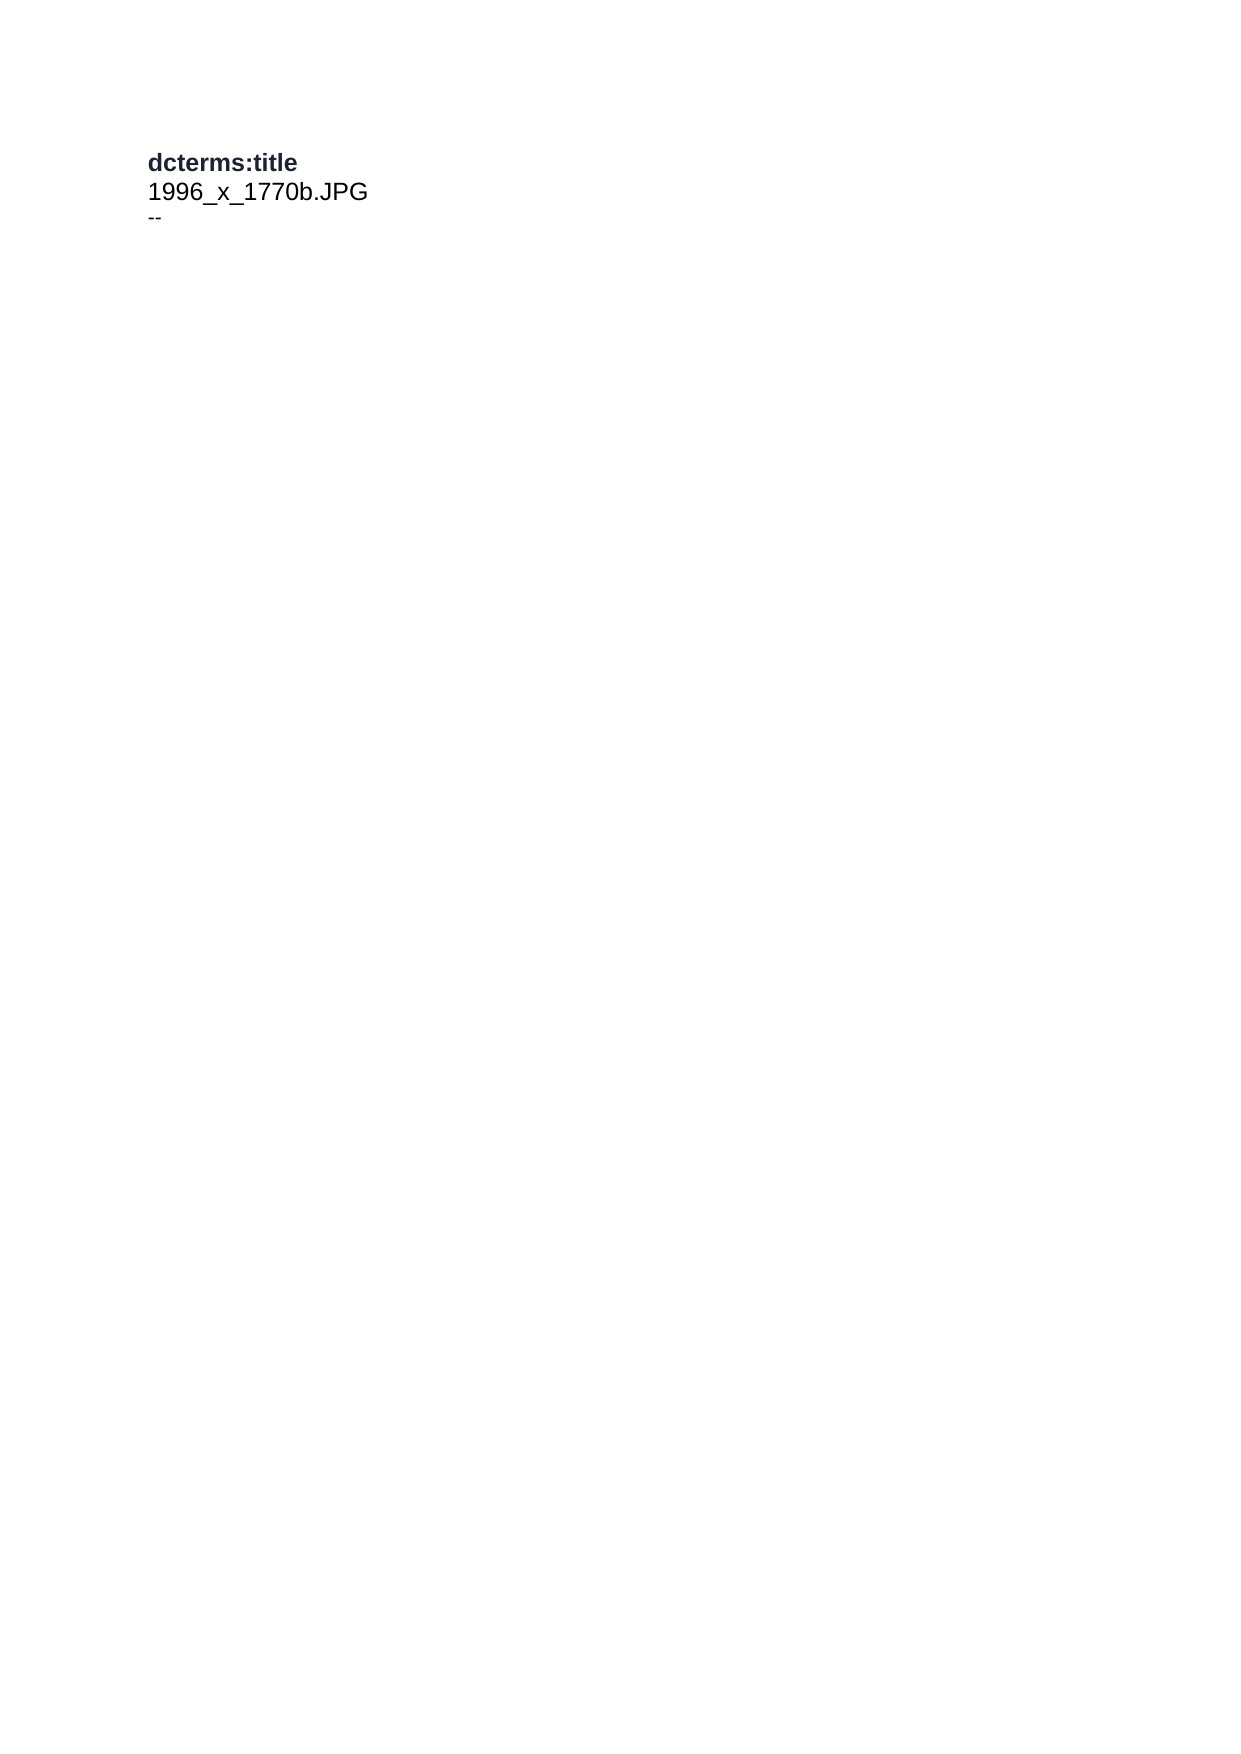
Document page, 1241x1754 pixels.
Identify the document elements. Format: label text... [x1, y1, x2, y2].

text -- [148, 205, 1092, 229]
text 1996_x_1770b.JPG [148, 176, 1092, 205]
text dcterms:title [148, 148, 1092, 176]
